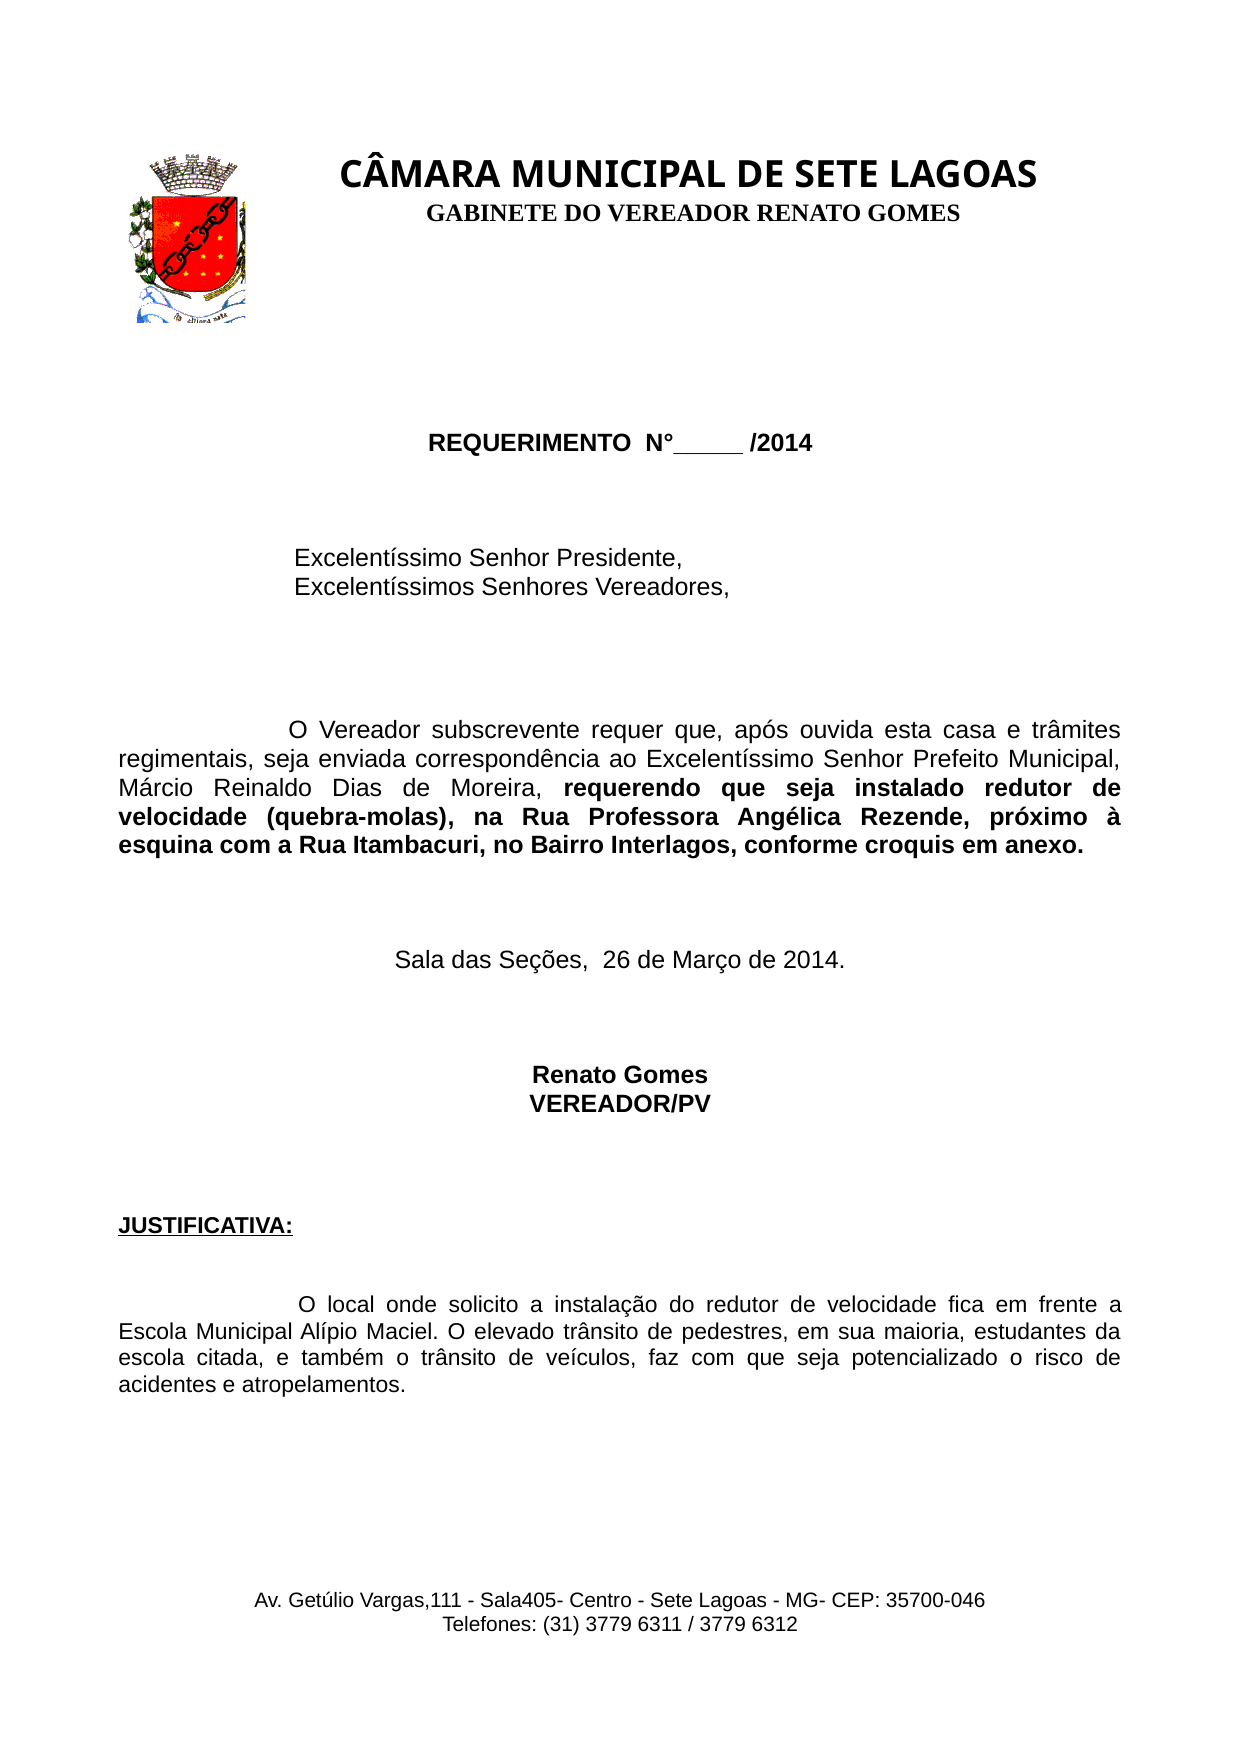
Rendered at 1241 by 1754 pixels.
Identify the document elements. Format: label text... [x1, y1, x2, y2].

text JUSTIFICATIVA: [118, 1212, 1122, 1239]
text CÂMARA MUNICIPAL DE SETE LAGOAS [118, 147, 1122, 198]
text Excelentíssimos Senhores Vereadores, [118, 572, 1122, 600]
text Sala das Seções, 26 de Março de 2014. [118, 945, 1122, 974]
text Excelentíssimo Senhor Presidente, [118, 543, 1122, 572]
text O local onde solicito a instalação do redutor de velocidade fica em frente a Escola Municipal Alípio Maciel. O elevado trânsito de pedestres, em sua maioria, estudantes da escola citada, e também o trânsito de veículos, faz com que seja potencializado o risco de acidentes e atropelamentos. [118, 1291, 1122, 1397]
text REQUERIMENTO N°_____ /2014 [118, 428, 1122, 457]
text O Vereador subscrevente requer que, após ouvida esta casa e trâmites regimentais, seja enviada correspondência ao Excelentíssimo Senhor Prefeito Municipal, Márcio Reinaldo Dias de Moreira, requerendo que seja instalado redutor de velocidade (quebra-molas), na Rua Professora Angélica Rezende, próximo à esquina com a Rua Itambacuri, no Bairro Interlagos, conforme croquis em anexo. [118, 715, 1122, 859]
text Renato Gomes [118, 1060, 1122, 1089]
text VEREADOR/PV [118, 1089, 1122, 1118]
picture [125, 151, 246, 323]
text GABINETE DO VEREADOR RENATO GOMES [246, 198, 1122, 227]
